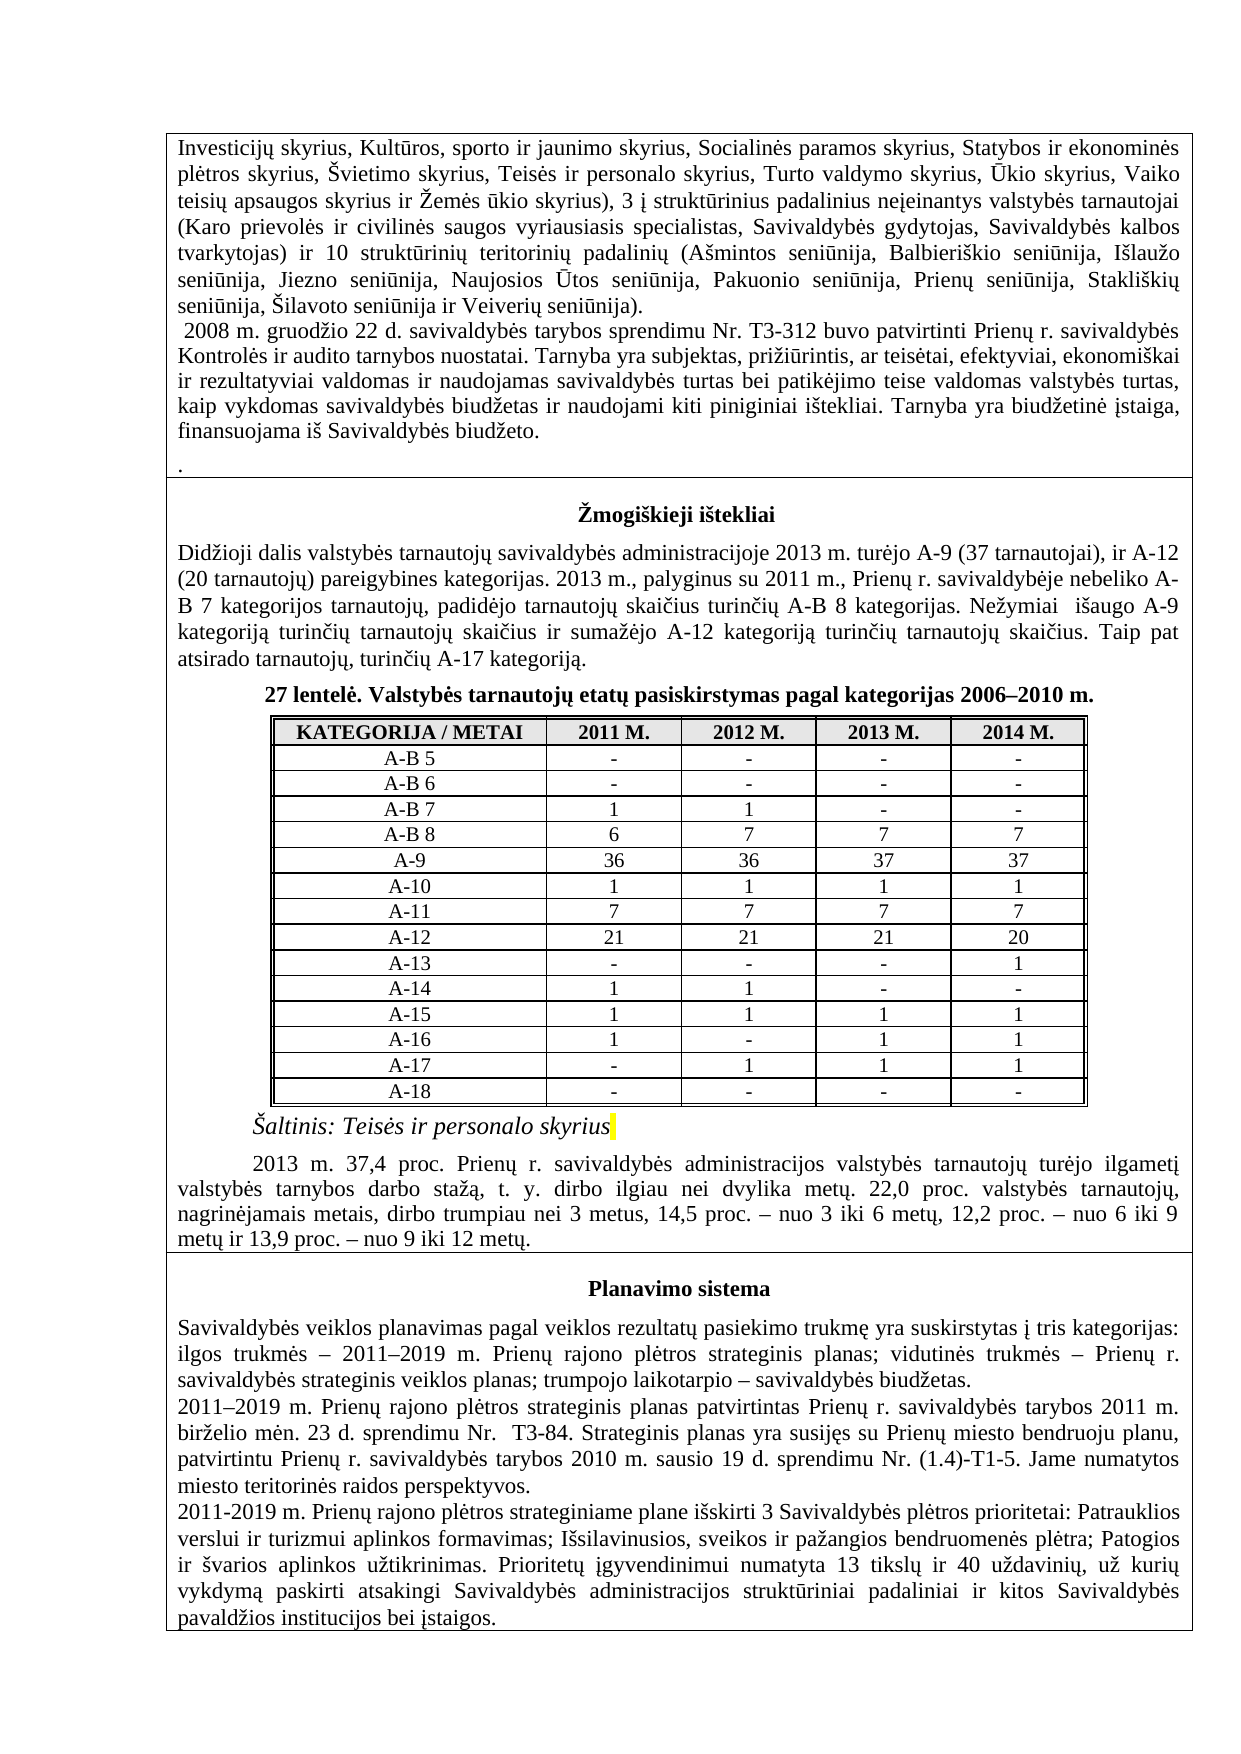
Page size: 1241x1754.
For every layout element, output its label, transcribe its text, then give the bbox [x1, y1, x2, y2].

table_cell - [817, 771, 950, 795]
table_cell A-13 [275, 951, 546, 974]
table_cell - [952, 976, 1083, 1000]
table_cell 21 [817, 925, 950, 949]
table_header 2011 m. [547, 720, 681, 744]
table_cell 7 [952, 899, 1083, 923]
table_cell 20 [952, 925, 1083, 949]
table_cell - [682, 746, 815, 769]
table_cell 1 [817, 1027, 950, 1051]
table_header 2013 m. [817, 720, 950, 744]
table_cell - [547, 746, 681, 769]
table_cell 1 [952, 1053, 1083, 1077]
table_cell - [817, 797, 950, 821]
table_cell A-11 [275, 899, 546, 923]
table_cell 7 [547, 899, 681, 923]
table_cell - [682, 1079, 815, 1103]
table_cell - [952, 797, 1083, 821]
table_cell 1 [817, 1053, 950, 1077]
table_cell 6 [547, 822, 681, 846]
table_cell - [547, 771, 681, 795]
table_cell 21 [682, 925, 815, 949]
table_cell Investicijų skyrius, Kultūros, sporto ir jaunimo skyrius, Socialinės paramos skyrius, Statybos ir ekonominės plėtros skyrius, Švietimo skyrius, Teisės ir personalo skyrius, Turto valdymo skyrius, Ūkio skyrius, Vaiko teisių apsaugos skyrius ir Žemės ūkio skyrius), 3 į struktūrinius padalinius neįeinantys valstybės tarnautojai (Karo prievolės ir civilinės saugos vyriausiasis specialistas, Savivaldybės gydytojas, Savivaldybės kalbos tvarkytojas) ir 10 struktūrinių teritorinių padalinių (Ašmintos seniūnija, Balbieriškio seniūnija, Išlaužo seniūnija, Jiezno seniūnija, Naujosios Ūtos seniūnija, Pakuonio seniūnija, Prienų seniūnija, Stakliškių seniūnija, Šilavoto seniūnija ir Veiverių seniūnija). 2008 m. gruodžio 22 d. savivaldybės tarybos sprendimu Nr. T3-312 buvo patvirtinti Prienų r. savivaldybės Kontrolės ir audito tarnybos nuostatai. Tarnyba yra subjektas, prižiūrintis, ar teisėtai, efektyviai, ekonomiškai ir rezultatyviai valdomas ir naudojamas savivaldybės turtas bei patikėjimo teise valdomas valstybės turtas, kaip vykdomas savivaldybės biudžetas ir naudojami kiti piniginiai ištekliai. Tarnyba yra biudžetinė įstaiga, finansuojama iš Savivaldybės biudžeto. . [167, 134, 1192, 477]
table_cell - [547, 1079, 681, 1103]
table_cell - [547, 1053, 681, 1077]
table_cell 7 [817, 822, 950, 846]
table_cell Planavimo sistema Savivaldybės veiklos planavimas pagal veiklos rezultatų pasiekimo trukmę yra suskirstytas į tris kategorijas: ilgos trukmės – 2011–2019 m. Prienų rajono plėtros strateginis planas; vidutinės trukmės – Prienų r. savivaldybės strateginis veiklos planas; trumpojo laikotarpio – savivaldybės biudžetas. 2011–2019 m. Prienų rajono plėtros strateginis planas patvirtintas Prienų r. savivaldybės tarybos 2011 m. birželio mėn. 23 d. sprendimu Nr. T3-84. Strateginis planas yra susijęs su Prienų miesto bendruoju planu, patvirtintu Prienų r. savivaldybės tarybos 2010 m. sausio 19 d. sprendimu Nr. (1.4)-T1-5. Jame numatytos miesto teritorinės raidos perspektyvos. 2011-2019 m. Prienų rajono plėtros strateginiame plane išskirti 3 Savivaldybės plėtros prioritetai: Patrauklios verslui ir turizmui aplinkos formavimas; Išsilavinusios, sveikos ir pažangios bendruomenės plėtra; Patogios ir švarios aplinkos užtikrinimas. Prioritetų įgyvendinimui numatyta 13 tikslų ir 40 uždavinių, už kurių vykdymą paskirti atsakingi Savivaldybės administracijos struktūriniai padaliniai ir kitos Savivaldybės pavaldžios institucijos bei įstaigos. [167, 1253, 1192, 1630]
table_cell 7 [817, 899, 950, 923]
table_cell 7 [952, 822, 1083, 846]
table_cell 1 [682, 976, 815, 1000]
table_cell - [952, 1079, 1083, 1103]
table_cell - [817, 1079, 950, 1103]
table_cell - [817, 951, 950, 974]
table_cell A-17 [275, 1053, 546, 1077]
table_cell 1 [817, 1002, 950, 1026]
table_cell 21 [547, 925, 681, 949]
table_cell - [952, 746, 1083, 769]
table_cell A-14 [275, 976, 546, 1000]
table_cell 1 [952, 951, 1083, 974]
table_cell 37 [817, 848, 950, 872]
table_header 2014 m. [952, 720, 1083, 744]
table_cell 7 [682, 899, 815, 923]
table_cell 37 [952, 848, 1083, 872]
table_cell A-B 7 [275, 797, 546, 821]
table_cell 7 [682, 822, 815, 846]
table_cell 1 [952, 874, 1083, 898]
table_cell A-16 [275, 1027, 546, 1051]
table_cell 1 [547, 1027, 681, 1051]
table_cell 1 [682, 1053, 815, 1077]
table_cell A-18 [275, 1079, 546, 1103]
table_cell 1 [952, 1002, 1083, 1026]
table_cell A-9 [275, 848, 546, 872]
table_cell 36 [682, 848, 815, 872]
table_cell 1 [682, 797, 815, 821]
table_cell Žmogiškieji ištekliai Didžioji dalis valstybės tarnautojų savivaldybės administracijoje 2013 m. turėjo A-9 (37 tarnautojai), ir A-12 (20 tarnautojų) pareigybines kategorijas. 2013 m., palyginus su 2011 m., Prienų r. savivaldybėje nebeliko A-B 7 kategorijos tarnautojų, padidėjo tarnautojų skaičius turinčių A-B 8 kategorijas. Nežymiai išaugo A-9 kategoriją turinčių tarnautojų skaičius ir sumažėjo A-12 kategoriją turinčių tarnautojų skaičius. Taip pat atsirado tarnautojų, turinčių A-17 kategoriją. 27 lentelė. Valstybės tarnautojų etatų pasiskirstymas pagal kategorijas 2006–2010 m. Šaltinis: Teisės ir personalo skyrius 2013 m. 37,4 proc. Prienų r. savivaldybės administracijos valstybės tarnautojų turėjo ilgametį valstybės tarnybos darbo stažą, t. y. dirbo ilgiau nei dvylika metų. 22,0 proc. valstybės tarnautojų, nagrinėjamais metais, dirbo trumpiau nei 3 metus, 14,5 proc. – nuo 3 iki 6 metų, 12,2 proc. – nuo 6 iki 9 metų ir 13,9 proc. – nuo 9 iki 12 metų. [167, 478, 1192, 1252]
table_cell - [547, 951, 681, 974]
table_cell - [817, 976, 950, 1000]
table_cell 1 [547, 1002, 681, 1026]
table_header Kategorija / Metai [275, 720, 546, 744]
table_cell A-15 [275, 1002, 546, 1026]
table_cell 1 [682, 874, 815, 898]
table_cell - [682, 771, 815, 795]
table_cell - [952, 771, 1083, 795]
table_cell 1 [547, 874, 681, 898]
table_cell A-12 [275, 925, 546, 949]
table_header 2012 m. [682, 720, 815, 744]
table_cell 1 [547, 797, 681, 821]
table_cell A-B 8 [275, 822, 546, 846]
table_cell A-B 6 [275, 771, 546, 795]
table_cell A-10 [275, 874, 546, 898]
table_cell 1 [547, 976, 681, 1000]
table_cell - [682, 951, 815, 974]
table_cell 1 [817, 874, 950, 898]
table_cell 36 [547, 848, 681, 872]
table_cell - [817, 746, 950, 769]
table_cell A-B 5 [275, 746, 546, 769]
table_cell - [682, 1027, 815, 1051]
table_cell 1 [952, 1027, 1083, 1051]
table_cell 1 [682, 1002, 815, 1026]
